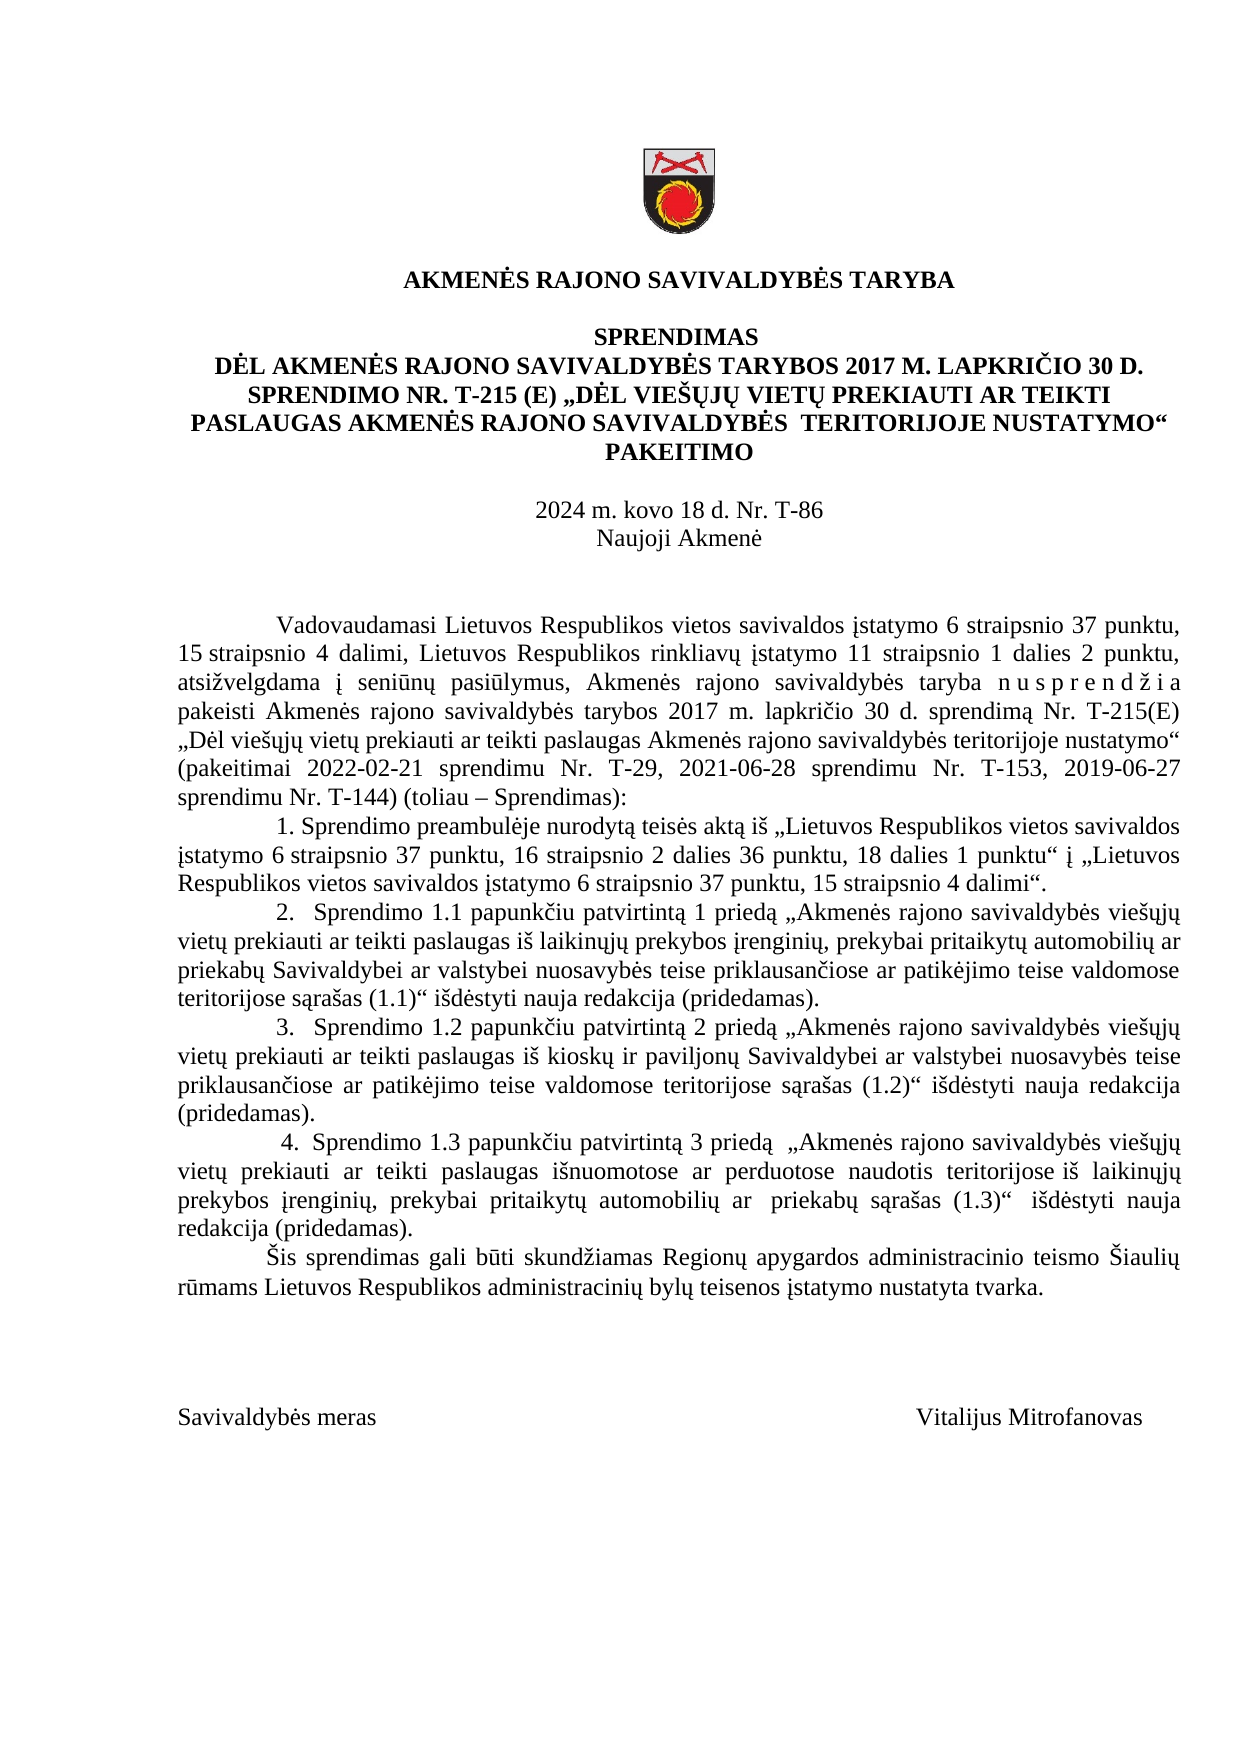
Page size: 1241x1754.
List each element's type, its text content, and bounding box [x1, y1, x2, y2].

text 1. Sprendimo preambulėje nurodytą teisės aktą iš „Lietuvos Respublikos vietos savivaldos įstatymo 6 straipsnio 37 punktu, 16 straipsnio 2 dalies 36 punktu, 18 dalies 1 punktu“ į „Lietuvos Respublikos vietos savivaldos įstatymo 6 straipsnio 37 punktu, 15 straipsnio 4 dalimi“. [177, 811, 1181, 897]
text SPRENDIMAS [177, 322, 1181, 351]
text Vadovaudamasi Lietuvos Respublikos vietos savivaldos įstatymo 6 straipsnio 37 punktu, 15 straipsnio 4 dalimi, Lietuvos Respublikos rinkliavų įstatymo 11 straipsnio 1 dalies 2 punktu, atsižvelgdama į seniūnų pasiūlymus, Akmenės rajono savivaldybės taryba nusprendžia pakeisti Akmenės rajono savivaldybės tarybos 2017 m. lapkričio 30 d. sprendimą Nr. T-215(E) „Dėl viešųjų vietų prekiauti ar teikti paslaugas Akmenės rajono savivaldybės teritorijoje nustatymo“ (pakeitimai 2022-02-21 sprendimu Nr. T-29, 2021-06-28 sprendimu Nr. T-153, 2019-06-27 sprendimu Nr. T-144) (toliau – Sprendimas): [177, 610, 1181, 811]
text Naujoji Akmenė [177, 523, 1181, 552]
text AKMENĖS RAJONO SAVIVALDYBĖS TARYBA [177, 265, 1181, 293]
text 2024 m. kovo 18 d. Nr. T-86 [177, 495, 1181, 523]
text 3. Sprendimo 1.2 papunkčiu patvirtintą 2 priedą „Akmenės rajono savivaldybės viešųjų vietų prekiauti ar teikti paslaugas iš kioskų ir paviljonų Savivaldybei ar valstybei nuosavybės teise priklausančiose ar patikėjimo teise valdomose teritorijose sąrašas (1.2)“ išdėstyti nauja redakcija (pridedamas). [177, 1012, 1181, 1127]
text Savivaldybės meras Vitalijus Mitrofanovas [177, 1402, 1181, 1430]
text 2. Sprendimo 1.1 papunkčiu patvirtintą 1 priedą „Akmenės rajono savivaldybės viešųjų vietų prekiauti ar teikti paslaugas iš laikinųjų prekybos įrenginių, prekybai pritaikytų automobilių ar priekabų Savivaldybei ar valstybei nuosavybės teise priklausančiose ar patikėjimo teise valdomose teritorijose sąrašas (1.1)“ išdėstyti nauja redakcija (pridedamas). [177, 897, 1181, 1012]
text Šis sprendimas gali būti skundžiamas Regionų apygardos administracinio teismo Šiaulių rūmams Lietuvos Respublikos administracinių bylų teisenos įstatymo nustatyta tvarka. [177, 1242, 1181, 1301]
text 4. Sprendimo 1.3 papunkčiu patvirtintą 3 priedą „Akmenės rajono savivaldybės viešųjų vietų prekiauti ar teikti paslaugas išnuomotose ar perduotose naudotis teritorijose iš laikinųjų prekybos įrenginių, prekybai pritaikytų automobilių ar priekabų sąrašas (1.3)“ išdėstyti nauja redakcija (pridedamas). [177, 1127, 1181, 1242]
text DĖL AKMENĖS RAJONO SAVIVALDYBĖS TARYBOS 2017 M. LAPKRIČIO 30 D. SPRENDIMO NR. T-215 (E) „DĖL VIEŠŲJŲ VIETŲ PREKIAUTI AR TEIKTI PASLAUGAS AKMENĖS RAJONO SAVIVALDYBĖS TERITORIJOJE NUSTATYMO“ PAKEITIMO [177, 351, 1181, 466]
